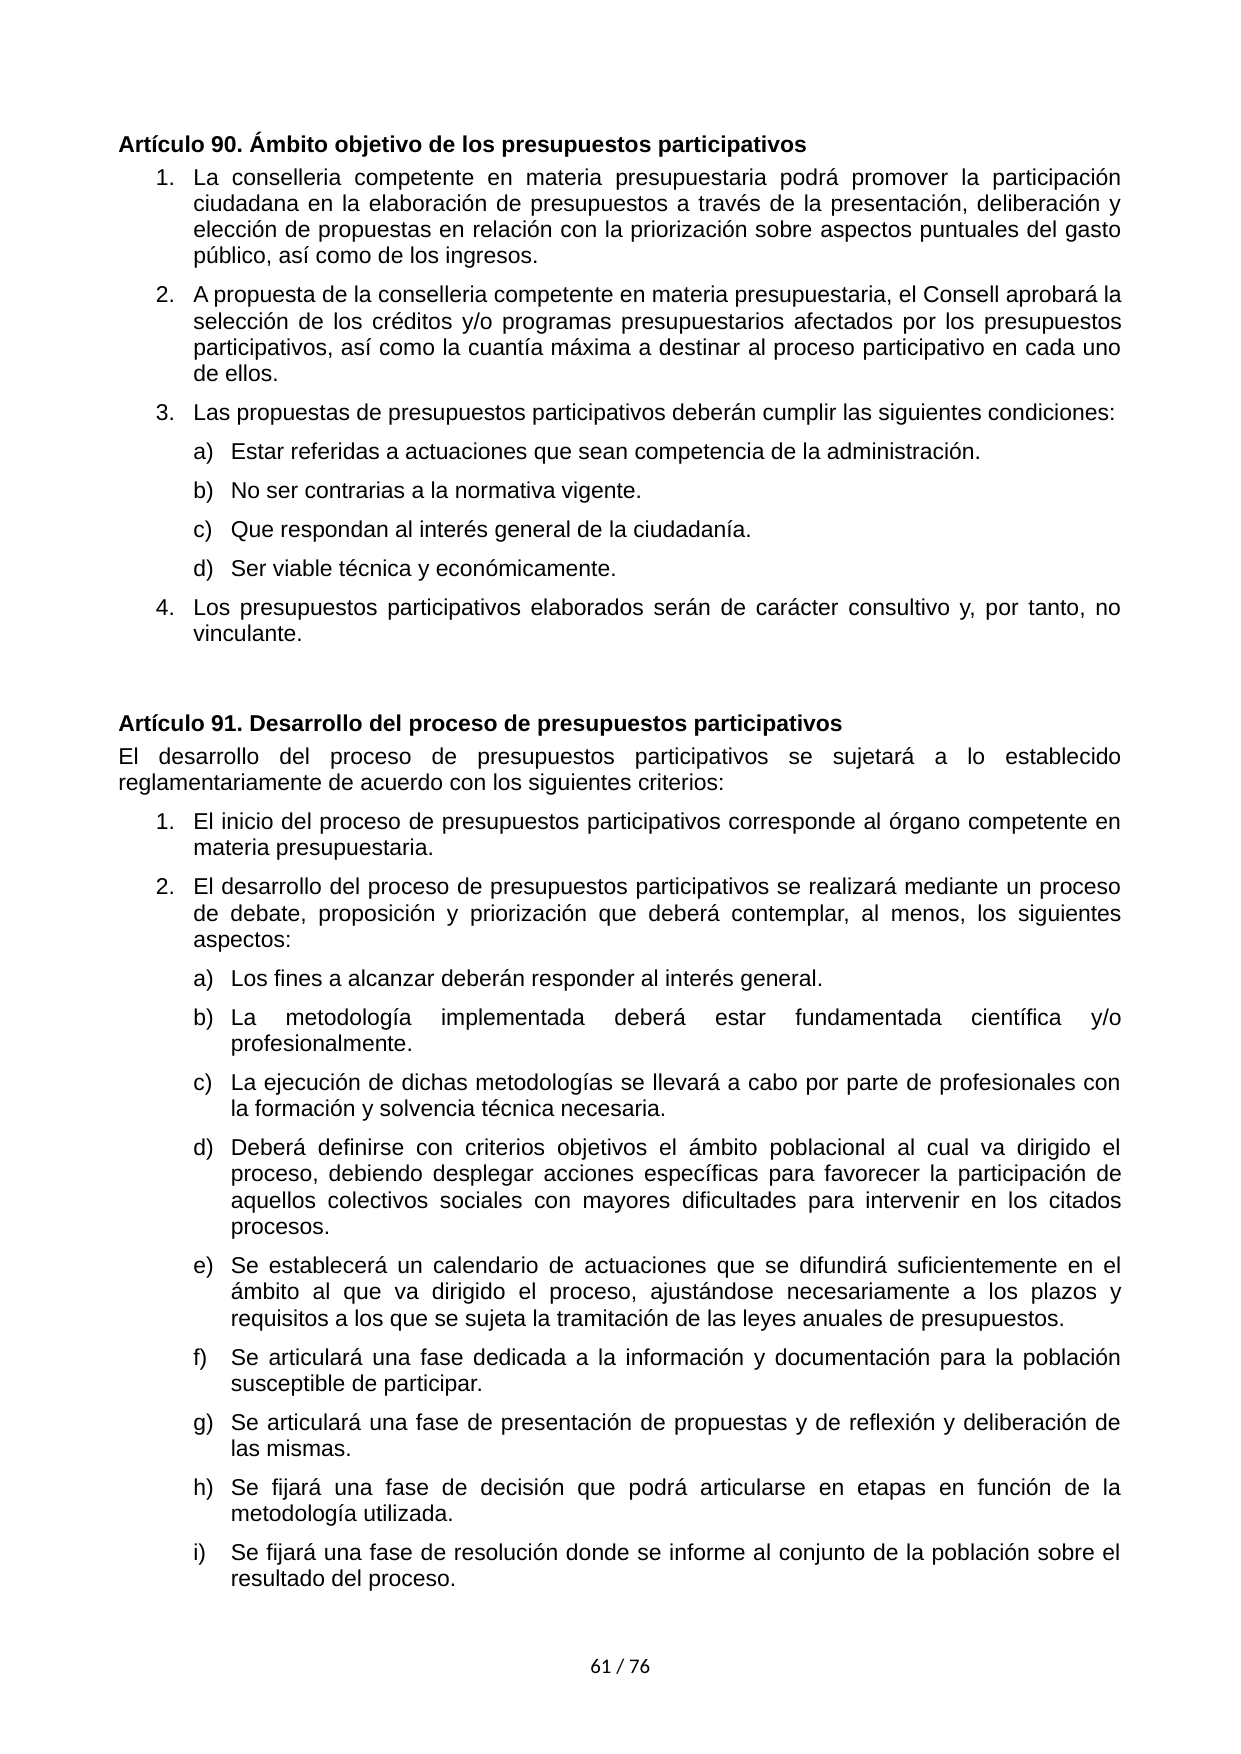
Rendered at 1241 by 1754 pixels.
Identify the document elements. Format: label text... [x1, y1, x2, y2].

list La metodología implementada deberá estar fundamentada científica y/o profesionalmente. [193, 1003, 1122, 1056]
list El inicio del proceso de presupuestos participativos corresponde al órgano competente en materia presupuestaria. [156, 808, 1122, 861]
list Se articulará una fase dedicada a la información y documentación para la población susceptible de participar. [193, 1343, 1122, 1396]
subtitle Artículo 90. Ámbito objetivo de los presupuestos participativos [118, 131, 1122, 157]
list Se establecerá un calendario de actuaciones que se difundirá suficientemente en el ámbito al que va dirigido el proceso, ajustándose necesariamente a los plazos y requisitos a los que se sujeta la tramitación de las leyes anuales de presupuestos. [193, 1252, 1122, 1331]
list Las propuestas de presupuestos participativos deberán cumplir las siguientes condiciones: [156, 399, 1122, 426]
list Los fines a alcanzar deberán responder al interés general. [193, 965, 1122, 991]
list El desarrollo del proceso de presupuestos participativos se realizará mediante un proceso de debate, proposición y priorización que deberá contemplar, al menos, los siguientes aspectos: [156, 873, 1122, 952]
subtitle Artículo 91. Desarrollo del proceso de presupuestos participativos [118, 710, 1122, 736]
list Se articulará una fase de presentación de propuestas y de reflexión y deliberación de las mismas. [193, 1409, 1122, 1461]
list Se fijará una fase de resolución donde se informe al conjunto de la población sobre el resultado del proceso. [193, 1539, 1122, 1592]
list La conselleria competente en materia presupuestaria podrá promover la participación ciudadana en la elaboración de presupuestos a través de la presentación, deliberación y elección de propuestas en relación con la priorización sobre aspectos puntuales del gasto público, así como de los ingresos. [156, 163, 1122, 269]
list No ser contrarias a la normativa vigente. [193, 477, 1122, 503]
list A propuesta de la conselleria competente en materia presupuestaria, el Consell aprobará la selección de los créditos y/o programas presupuestarios afectados por los presupuestos participativos, así como la cuantía máxima a destinar al proceso participativo en cada uno de ellos. [156, 281, 1122, 387]
list Estar referidas a actuaciones que sean competencia de la administración. [193, 438, 1122, 464]
list Los presupuestos participativos elaborados serán de carácter consultivo y, por tanto, no vinculante. [156, 593, 1122, 646]
list Deberá definirse con criterios objetivos el ámbito poblacional al cual va dirigido el proceso, debiendo desplegar acciones específicas para favorecer la participación de aquellos colectivos sociales con mayores dificultades para intervenir en los citados procesos. [193, 1134, 1122, 1239]
list Se fijará una fase de decisión que podrá articularse en etapas en función de la metodología utilizada. [193, 1474, 1122, 1527]
list La ejecución de dichas metodologías se llevará a cabo por parte de profesionales con la formación y solvencia técnica necesaria. [193, 1069, 1122, 1121]
list Ser viable técnica y económicamente. [193, 555, 1122, 581]
list Que respondan al interés general de la ciudadanía. [193, 516, 1122, 542]
text El desarrollo del proceso de presupuestos participativos se sujetará a lo establecido reglamentariamente de acuerdo con los siguientes criterios: [118, 743, 1122, 795]
